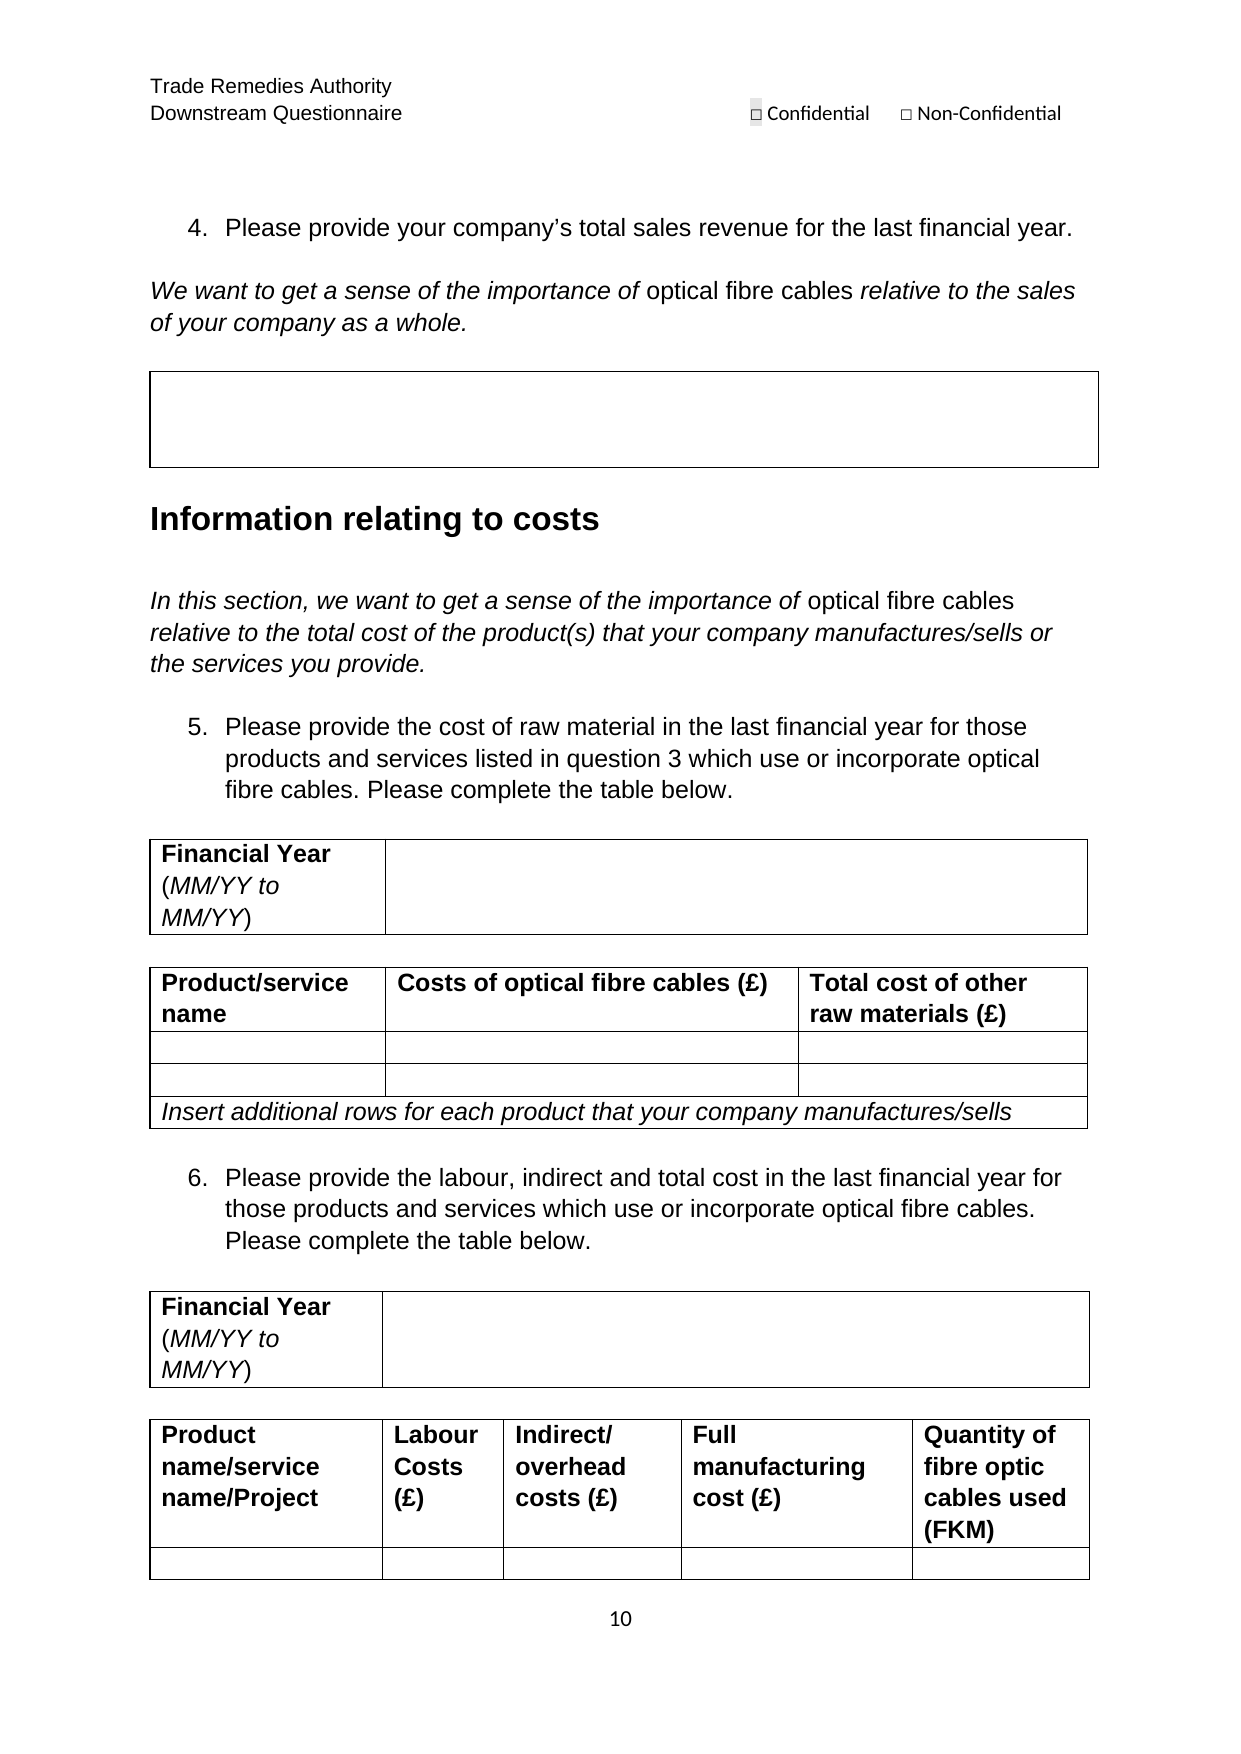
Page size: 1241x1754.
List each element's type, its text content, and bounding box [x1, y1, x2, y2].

table_cell Indirect/overhead costs (£) [504, 1420, 681, 1547]
table_header Financial Year (MM/YY to MM/YY) [151, 840, 385, 934]
subtitle Information relating to costs [150, 499, 1090, 538]
table_header [383, 1292, 1089, 1387]
table_cell [386, 1032, 798, 1063]
table_cell [682, 1548, 912, 1579]
list Please provide your company’s total sales revenue for the last financial year. [187, 213, 1090, 242]
table_cell [504, 1548, 681, 1579]
table_cell [799, 1064, 1087, 1096]
table_cell Product/service name [151, 968, 385, 1031]
table_cell Full manufacturing cost (£) [682, 1420, 912, 1547]
text In this section, we want to get a sense of the importance of optical fibre cables relative to the total cost of the product(s) that your company manufactures/sells or the services you provide. [150, 586, 1090, 678]
table_cell [150, 1388, 1089, 1419]
table_cell [913, 1548, 1089, 1579]
table_header [151, 372, 1098, 467]
table_cell [150, 935, 1087, 967]
table_header [386, 840, 1087, 934]
table_cell [386, 1064, 798, 1096]
list Please provide the cost of raw material in the last financial year for those products and services listed in question 3 which use or incorporate optical fibre cables. Please complete the table below. [187, 712, 1090, 804]
table_cell Insert additional rows for each product that your company manufactures/sells [151, 1097, 1087, 1128]
table_cell Costs of optical fibre cables (£) [386, 968, 798, 1031]
list Please provide the labour, indirect and total cost in the last financial year for those products and services which use or incorporate optical fibre cables. Please complete the table below. [187, 1163, 1090, 1255]
table_header Financial Year (MM/YY to MM/YY) [151, 1292, 382, 1387]
table_cell Product name/service name/Project [151, 1420, 382, 1547]
table_cell [383, 1548, 503, 1579]
table_cell [799, 1032, 1087, 1063]
table_cell [151, 1548, 382, 1579]
table_cell Labour Costs (£) [383, 1420, 503, 1547]
table_cell Quantity of fibre optic cables used (FKM) [913, 1420, 1089, 1547]
table_cell [151, 1064, 385, 1096]
text We want to get a sense of the importance of optical fibre cables relative to the sales of your company as a whole. [150, 276, 1090, 337]
table_cell [151, 1032, 385, 1063]
table_cell Total cost of other raw materials (£) [799, 968, 1087, 1031]
